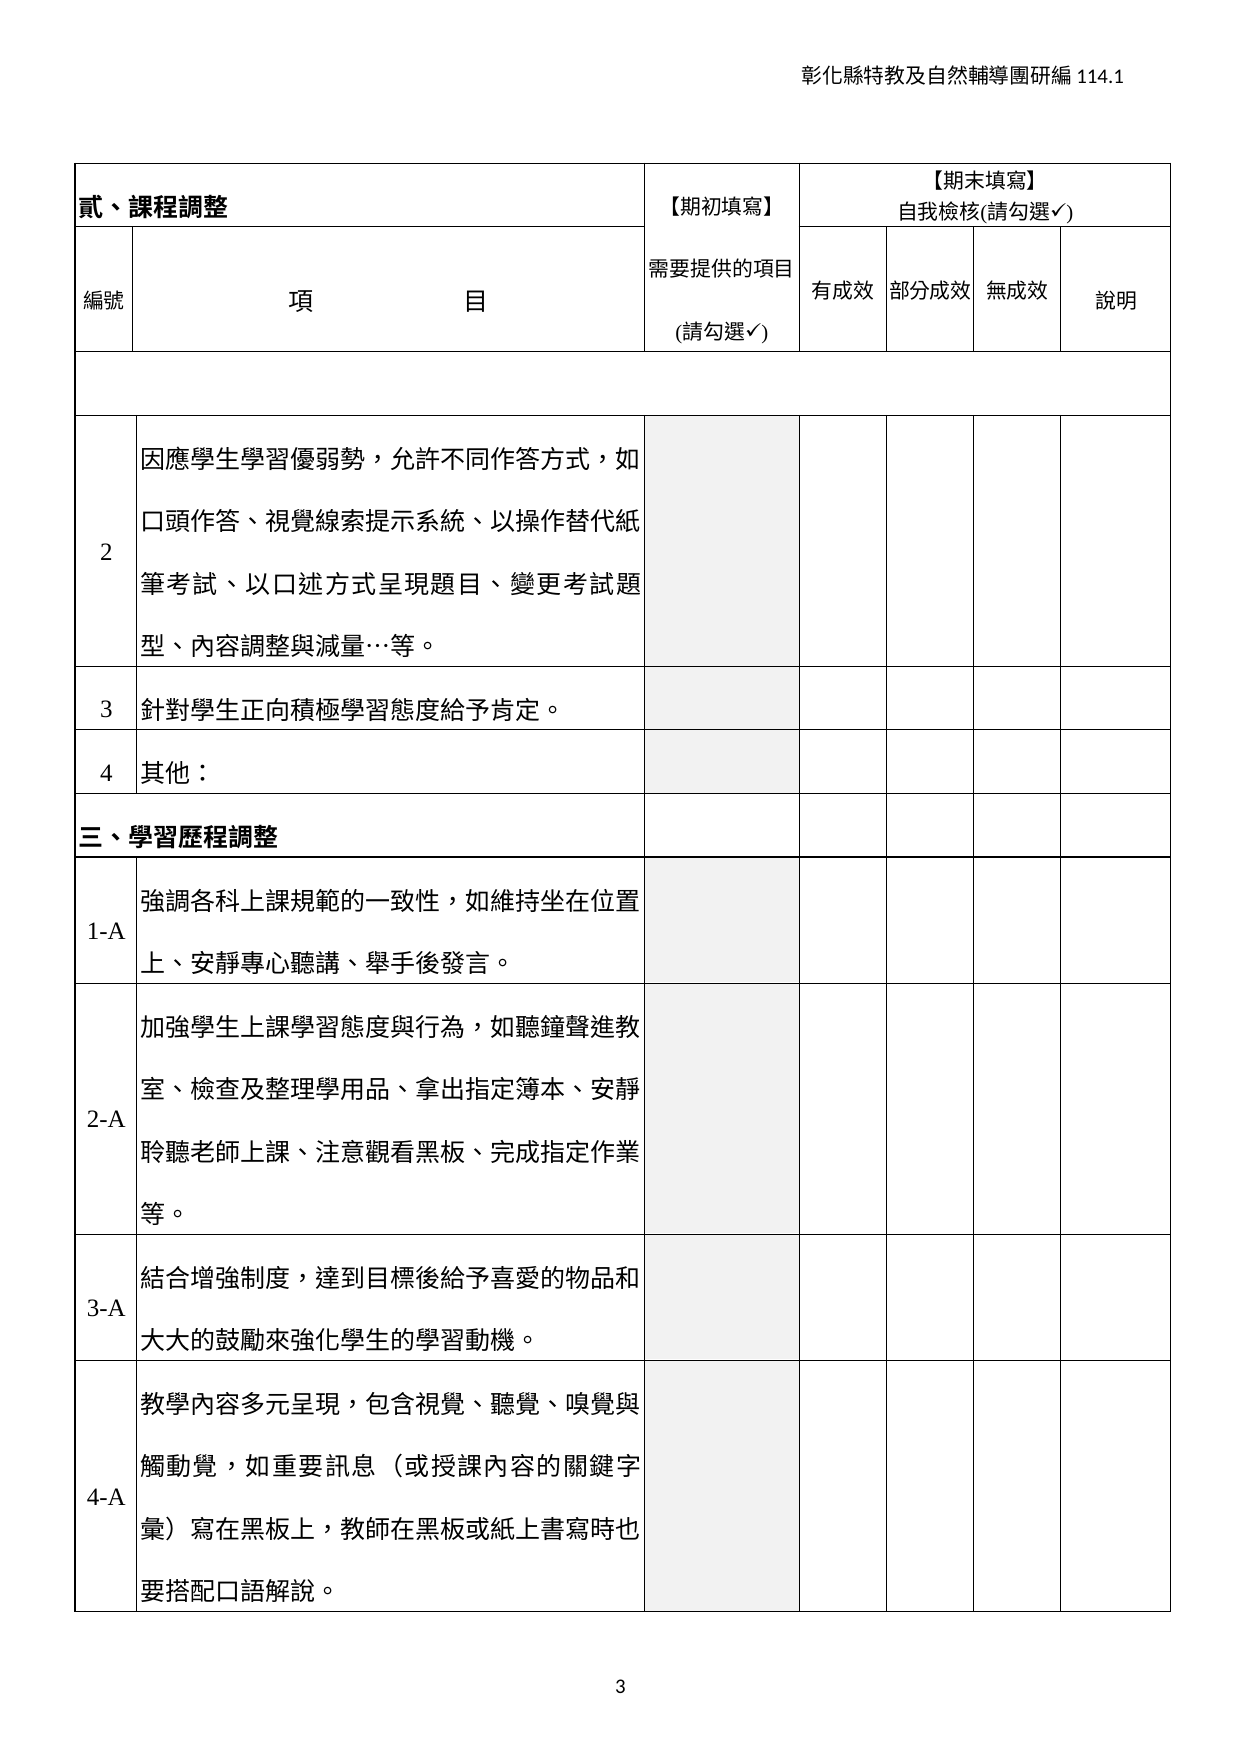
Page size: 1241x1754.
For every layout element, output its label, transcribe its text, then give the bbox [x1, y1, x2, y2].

table_cell 因應學生學習優弱勢，允許不同作答方式，如口頭作答、視覺線索提示系統、以操作替代紙筆考試、以口述方式呈現題目、變更考試題型、內容調整與減量…等。 [137, 416, 644, 666]
table_cell [1061, 667, 1170, 729]
table_cell [887, 984, 973, 1233]
table_cell [887, 1235, 973, 1359]
table_cell [1061, 730, 1170, 793]
table_cell 教學內容多元呈現，包含視覺、聽覺、嗅覺與觸動覺，如重要訊息（或授課內容的關鍵字彙）寫在黑板上，教師在黑板或紙上書寫時也要搭配口語解說。 [137, 1361, 644, 1611]
table_cell [800, 858, 886, 982]
table_cell [887, 730, 973, 793]
table_cell [645, 730, 799, 793]
table_cell [76, 352, 1170, 415]
table_cell [1061, 1361, 1170, 1611]
table_cell [974, 984, 1060, 1233]
table_cell 針對學生正向積極學習態度給予肯定。 [137, 667, 644, 729]
table_cell 編號 [76, 227, 132, 351]
table_cell [645, 1235, 799, 1359]
table_cell 項 目 [133, 227, 644, 351]
table_cell [974, 730, 1060, 793]
table_cell [645, 667, 799, 729]
table_header 貳、課程調整 [76, 164, 644, 226]
table_cell 其他： [137, 730, 644, 793]
table_cell [645, 794, 799, 856]
table_header 【期初填寫】 需要提供的項目 (請勾選) [645, 164, 799, 351]
table_cell [974, 794, 1060, 856]
table_cell 加強學生上課學習態度與行為，如聽鐘聲進教室、檢查及整理學用品、拿出指定簿本、安靜聆聽老師上課、注意觀看黑板、完成指定作業等。 [137, 984, 644, 1233]
table_cell 說明 [1061, 227, 1170, 351]
table_cell [800, 1361, 886, 1611]
table_cell [800, 730, 886, 793]
table_cell 1-A [76, 858, 136, 982]
table_cell [974, 1361, 1060, 1611]
table_cell 強調各科上課規範的一致性，如維持坐在位置上、安靜專心聽講、舉手後發言。 [137, 858, 644, 982]
table_cell 三、學習歷程調整 [76, 794, 644, 856]
table_cell [1061, 984, 1170, 1233]
table_header 【期末填寫】 自我檢核(請勾選) [800, 164, 1170, 226]
table_cell [1061, 794, 1170, 856]
table_cell [645, 1361, 799, 1611]
table_cell [800, 667, 886, 729]
table_cell [974, 416, 1060, 666]
table_cell [887, 1361, 973, 1611]
table_cell 有成效 [800, 227, 886, 351]
table_cell [645, 416, 799, 666]
table_cell [1061, 1235, 1170, 1359]
table_cell [974, 1235, 1060, 1359]
table_cell 無成效 [974, 227, 1060, 351]
table_cell [974, 667, 1060, 729]
table_cell 2-A [76, 984, 136, 1233]
table_cell 4-A [76, 1361, 136, 1611]
table_cell 2 [76, 416, 136, 666]
table_cell 3 [76, 667, 136, 729]
table_cell 3-A [76, 1235, 136, 1359]
table_cell [1061, 416, 1170, 666]
table_cell [887, 416, 973, 666]
table_cell 部分成效 [887, 227, 973, 351]
table_cell 4 [76, 730, 136, 793]
table_cell [1061, 858, 1170, 982]
table_cell [800, 1235, 886, 1359]
table_cell [974, 858, 1060, 982]
table_cell [800, 984, 886, 1233]
table_cell [887, 858, 973, 982]
table_cell [800, 794, 886, 856]
table_cell [645, 984, 799, 1233]
table_cell [800, 416, 886, 666]
table_cell 結合增強制度，達到目標後給予喜愛的物品和大大的鼓勵來強化學生的學習動機。 [137, 1235, 644, 1359]
table_cell [887, 794, 973, 856]
table_cell [887, 667, 973, 729]
table_cell [645, 858, 799, 982]
